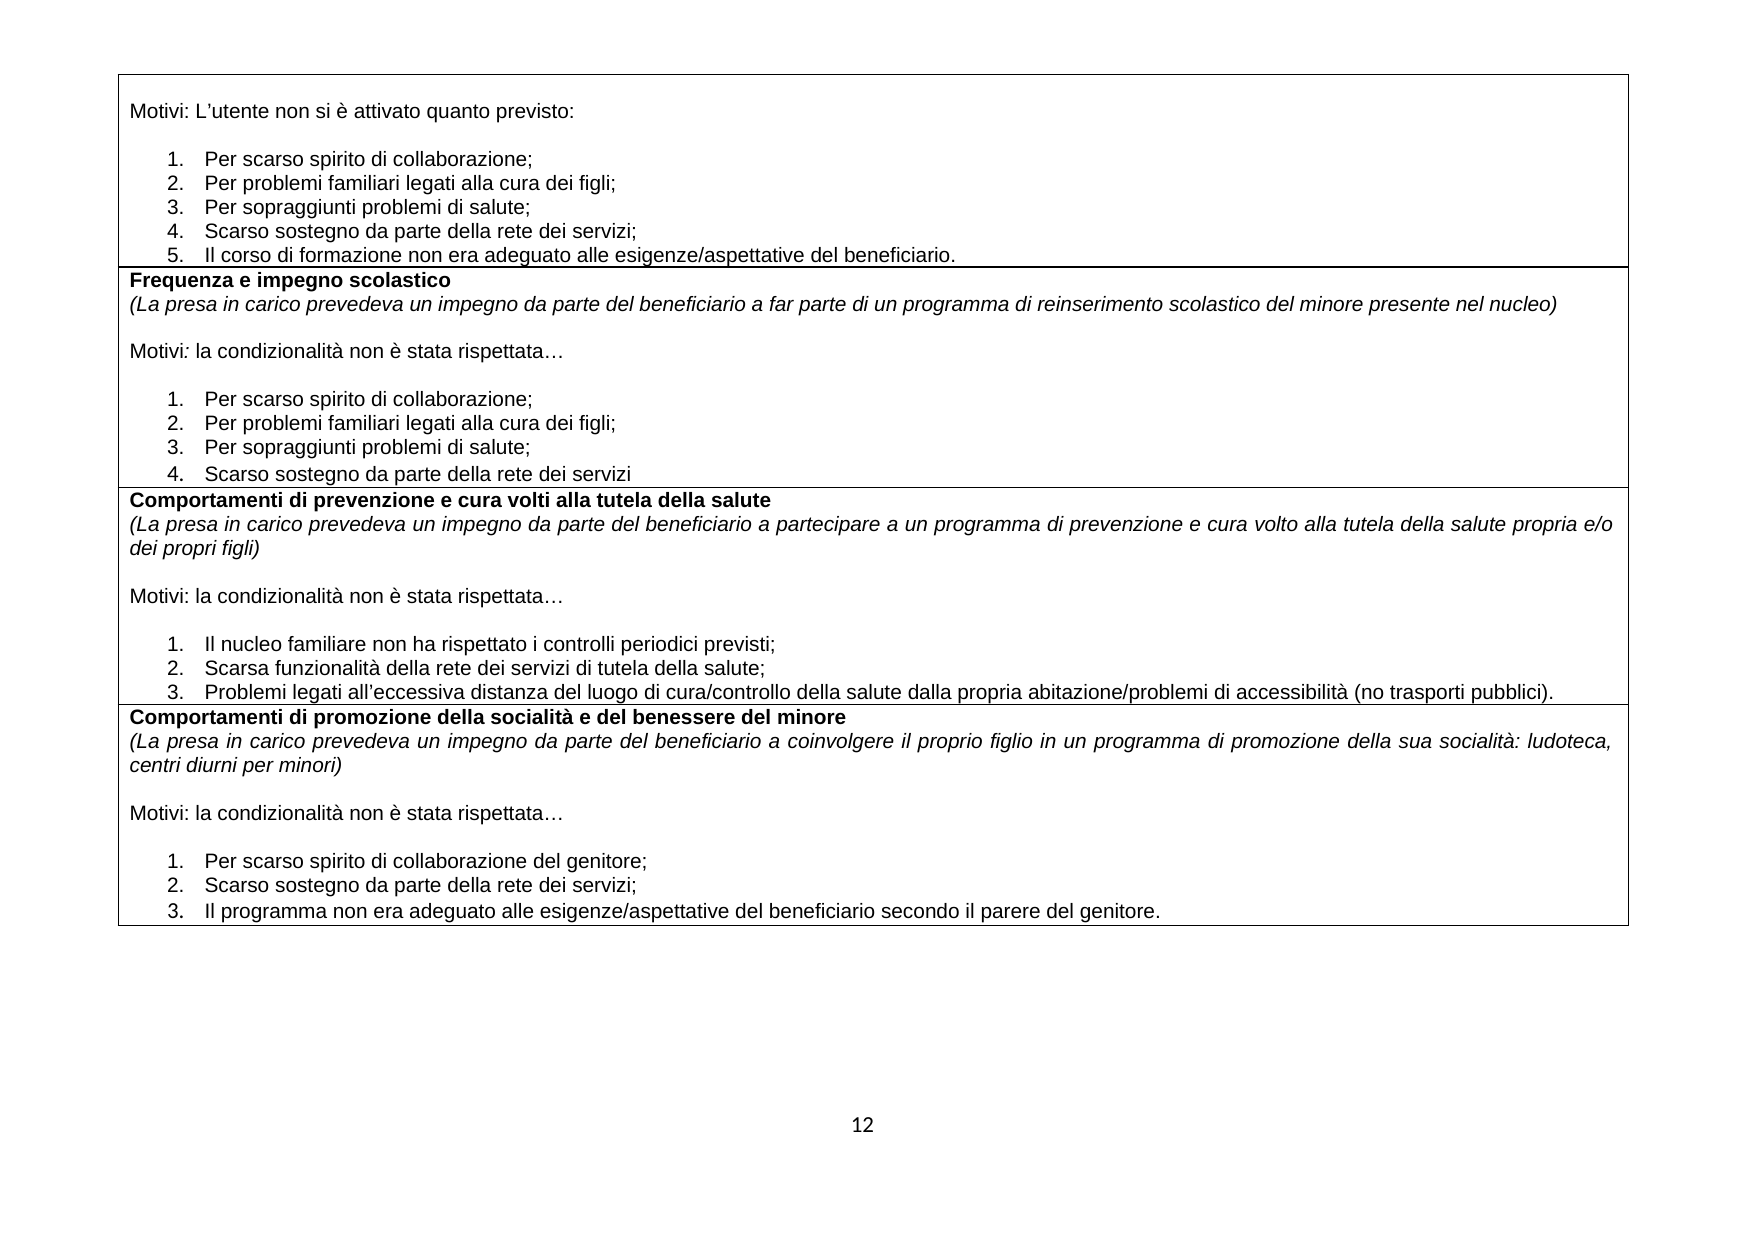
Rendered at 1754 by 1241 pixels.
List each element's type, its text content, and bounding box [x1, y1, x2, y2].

table_cell Comportamenti di promozione della socialità e del benessere del minore (La presa in carico prevedeva un impegno da parte del beneficiario a coinvolgere il proprio figlio in un programma di promozione della sua socialità: ludoteca, centri diurni per minori) Motivi: la condizionalità non è stata rispettata… Per scarso spirito di collaborazione del genitore; Scarso sostegno da parte della rete dei servizi; Il programma non era adeguato alle esigenze/aspettative del beneficiario secondo il parere del genitore. [119, 705, 1628, 924]
table_cell Motivi: L’utente non si è attivato quanto previsto: Per scarso spirito di collaborazione; Per problemi familiari legati alla cura dei figli; Per sopraggiunti problemi di salute; Scarso sostegno da parte della rete dei servizi; Il corso di formazione non era adeguato alle esigenze/aspettative del beneficiario. [119, 75, 1628, 266]
table_cell Comportamenti di prevenzione e cura volti alla tutela della salute (La presa in carico prevedeva un impegno da parte del beneficiario a partecipare a un programma di prevenzione e cura volto alla tutela della salute propria e/o dei propri figli) Motivi: la condizionalità non è stata rispettata… Il nucleo familiare non ha rispettato i controlli periodici previsti; Scarsa funzionalità della rete dei servizi di tutela della salute; Problemi legati all’eccessiva distanza del luogo di cura/controllo della salute dalla propria abitazione/problemi di accessibilità (no trasporti pubblici). [119, 488, 1628, 704]
table_cell Frequenza e impegno scolastico (La presa in carico prevedeva un impegno da parte del beneficiario a far parte di un programma di reinserimento scolastico del minore presente nel nucleo) Motivi: la condizionalità non è stata rispettata… Per scarso spirito di collaborazione; Per problemi familiari legati alla cura dei figli; Per sopraggiunti problemi di salute; Scarso sostegno da parte della rete dei servizi [119, 268, 1628, 487]
